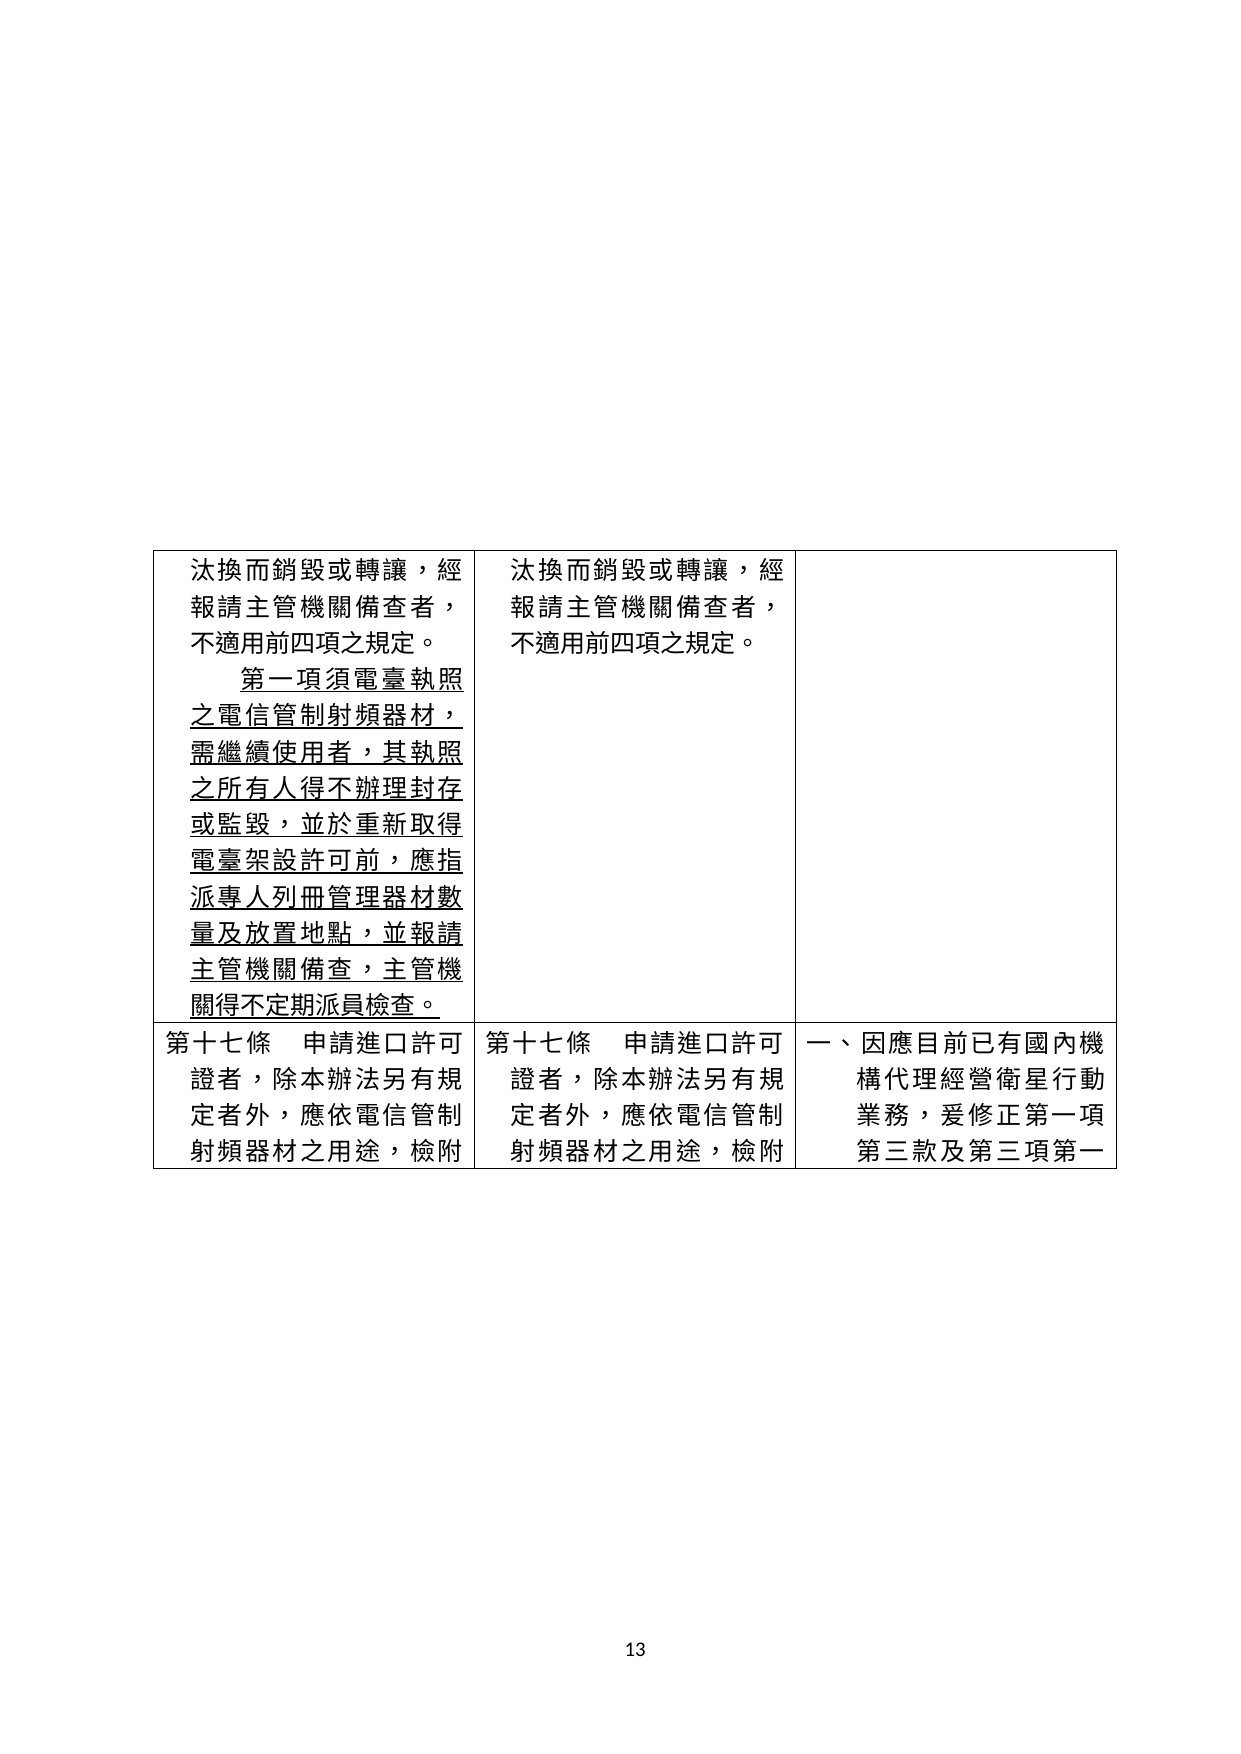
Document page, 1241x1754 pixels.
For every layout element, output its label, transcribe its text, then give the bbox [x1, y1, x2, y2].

table_cell 汰換而銷毀或轉讓，經報請主管機關備查者，不適用前四項之規定。 [475, 551, 795, 1022]
table_cell [796, 551, 1116, 1022]
table_cell 汰換而銷毀或轉讓，經報請主管機關備查者，不適用前四項之規定。 第一項須電臺執照之電信管制射頻器材，需繼續使用者，其執照之所有人得不辦理封存或監毀，並於重新取得電臺架設許可前，應指派專人列冊管理器材數量及放置地點，並報請主管機關備查，主管機關得不定期派員檢查。 [154, 551, 474, 1022]
table_cell 第十七條 申請進口許可證者，除本辦法另有規定者外，應依電信管制射頻器材之用途，檢附 [154, 1023, 474, 1168]
table_cell 第十七條 申請進口許可證者，除本辦法另有規定者外，應依電信管制射頻器材之用途，檢附 [475, 1023, 795, 1168]
table_cell 一、因應目前已有國內機構代理經營衛星行動業務，爰修正第一項第三款及第三項第一 [796, 1023, 1116, 1168]
